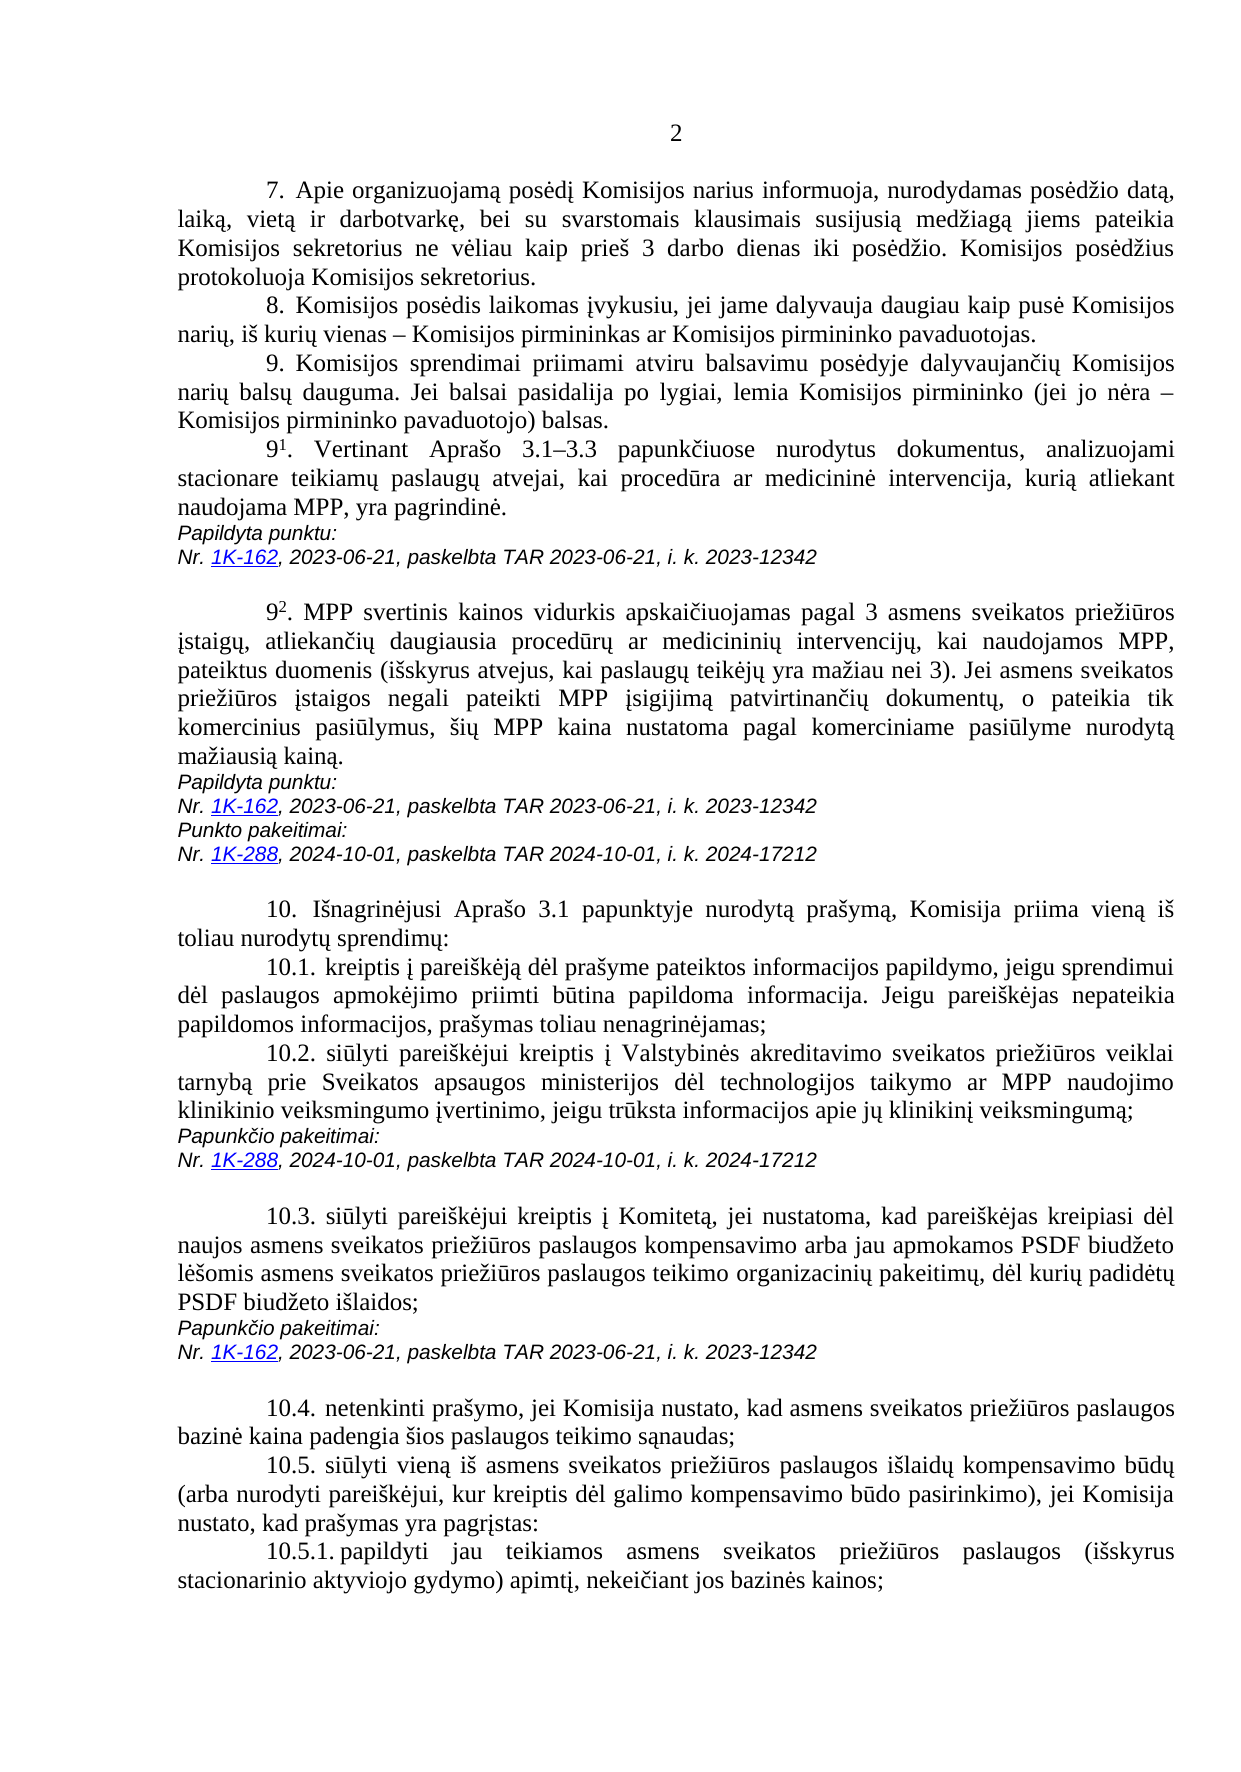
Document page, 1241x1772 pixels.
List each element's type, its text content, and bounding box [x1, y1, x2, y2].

text Papunkčio pakeitimai: [177, 1316, 1175, 1340]
text Nr. 1K-162, 2023-06-21, paskelbta TAR 2023-06-21, i. k. 2023-12342 [177, 1340, 1175, 1364]
text Nr. 1K-162, 2023-06-21, paskelbta TAR 2023-06-21, i. k. 2023-12342 [177, 544, 1175, 568]
text 10.4. netenkinti prašymo, jei Komisija nustato, kad asmens sveikatos priežiūros paslaugos bazinė kaina padengia šios paslaugos teikimo sąnaudas; [177, 1393, 1175, 1450]
text 10. Išnagrinėjusi Aprašo 3.1 papunktyje nurodytą prašymą, Komisija priima vieną iš toliau nurodytų sprendimų: [177, 894, 1175, 952]
text 10.2. siūlyti pareiškėjui kreiptis į Valstybinės akreditavimo sveikatos priežiūros veiklai tarnybą prie Sveikatos apsaugos ministerijos dėl technologijos taikymo ar MPP naudojimo klinikinio veiksmingumo įvertinimo, jeigu trūksta informacijos apie jų klinikinį veiksmingumą; [177, 1038, 1175, 1124]
text 92. MPP svertinis kainos vidurkis apskaičiuojamas pagal 3 asmens sveikatos priežiūros įstaigų, atliekančių daugiausia procedūrų ar medicininių intervencijų, kai naudojamos MPP, pateiktus duomenis (išskyrus atvejus, kai paslaugų teikėjų yra mažiau nei 3). Jei asmens sveikatos priežiūros įstaigos negali pateikti MPP įsigijimą patvirtinančių dokumentų, o pateikia tik komercinius pasiūlymus, šių MPP kaina nustatoma pagal komerciniame pasiūlyme nurodytą mažiausią kainą. [177, 597, 1175, 770]
text 10.1. kreiptis į pareiškėją dėl prašyme pateiktos informacijos papildymo, jeigu sprendimui dėl paslaugos apmokėjimo priimti būtina papildoma informacija. Jeigu pareiškėjas nepateikia papildomos informacijos, prašymas toliau nenagrinėjamas; [177, 952, 1175, 1038]
text Nr. 1K-162, 2023-06-21, paskelbta TAR 2023-06-21, i. k. 2023-12342 [177, 794, 1175, 818]
text 10.3. siūlyti pareiškėjui kreiptis į Komitetą, jei nustatoma, kad pareiškėjas kreipiasi dėl naujos asmens sveikatos priežiūros paslaugos kompensavimo arba jau apmokamos PSDF biudžeto lėšomis asmens sveikatos priežiūros paslaugos teikimo organizacinių pakeitimų, dėl kurių padidėtų PSDF biudžeto išlaidos; [177, 1201, 1175, 1316]
text 10.5.1. papildyti jau teikiamos asmens sveikatos priežiūros paslaugos (išskyrus stacionarinio aktyviojo gydymo) apimtį, nekeičiant jos bazinės kainos; [177, 1536, 1175, 1594]
text 91. Vertinant Aprašo 3.1–3.3 papunkčiuose nurodytus dokumentus, analizuojami stacionare teikiamų paslaugų atvejai, kai procedūra ar medicininė intervencija, kurią atliekant naudojama MPP, yra pagrindinė. [177, 434, 1175, 521]
text 10.5. siūlyti vieną iš asmens sveikatos priežiūros paslaugos išlaidų kompensavimo būdų (arba nurodyti pareiškėjui, kur kreiptis dėl galimo kompensavimo būdo pasirinkimo), jei Komisija nustato, kad prašymas yra pagrįstas: [177, 1450, 1175, 1536]
text Papildyta punktu: [177, 521, 1175, 544]
text 8. Komisijos posėdis laikomas įvykusiu, jei jame dalyvauja daugiau kaip pusė Komisijos narių, iš kurių vienas – Komisijos pirmininkas ar Komisijos pirmininko pavaduotojas. [177, 291, 1175, 348]
text Papunkčio pakeitimai: [177, 1124, 1175, 1148]
text Nr. 1K-288, 2024-10-01, paskelbta TAR 2024-10-01, i. k. 2024-17212 [177, 1148, 1175, 1172]
text Nr. 1K-288, 2024-10-01, paskelbta TAR 2024-10-01, i. k. 2024-17212 [177, 842, 1175, 866]
text Papildyta punktu: [177, 770, 1175, 794]
text 7. Apie organizuojamą posėdį Komisijos narius informuoja, nurodydamas posėdžio datą, laiką, vietą ir darbotvarkę, bei su svarstomais klausimais susijusią medžiagą jiems pateikia Komisijos sekretorius ne vėliau kaip prieš 3 darbo dienas iki posėdžio. Komisijos posėdžius protokoluoja Komisijos sekretorius. [177, 176, 1175, 291]
text Punkto pakeitimai: [177, 818, 1175, 842]
text 9. Komisijos sprendimai priimami atviru balsavimu posėdyje dalyvaujančių Komisijos narių balsų dauguma. Jei balsai pasidalija po lygiai, lemia Komisijos pirmininko (jei jo nėra – Komisijos pirmininko pavaduotojo) balsas. [177, 348, 1175, 434]
